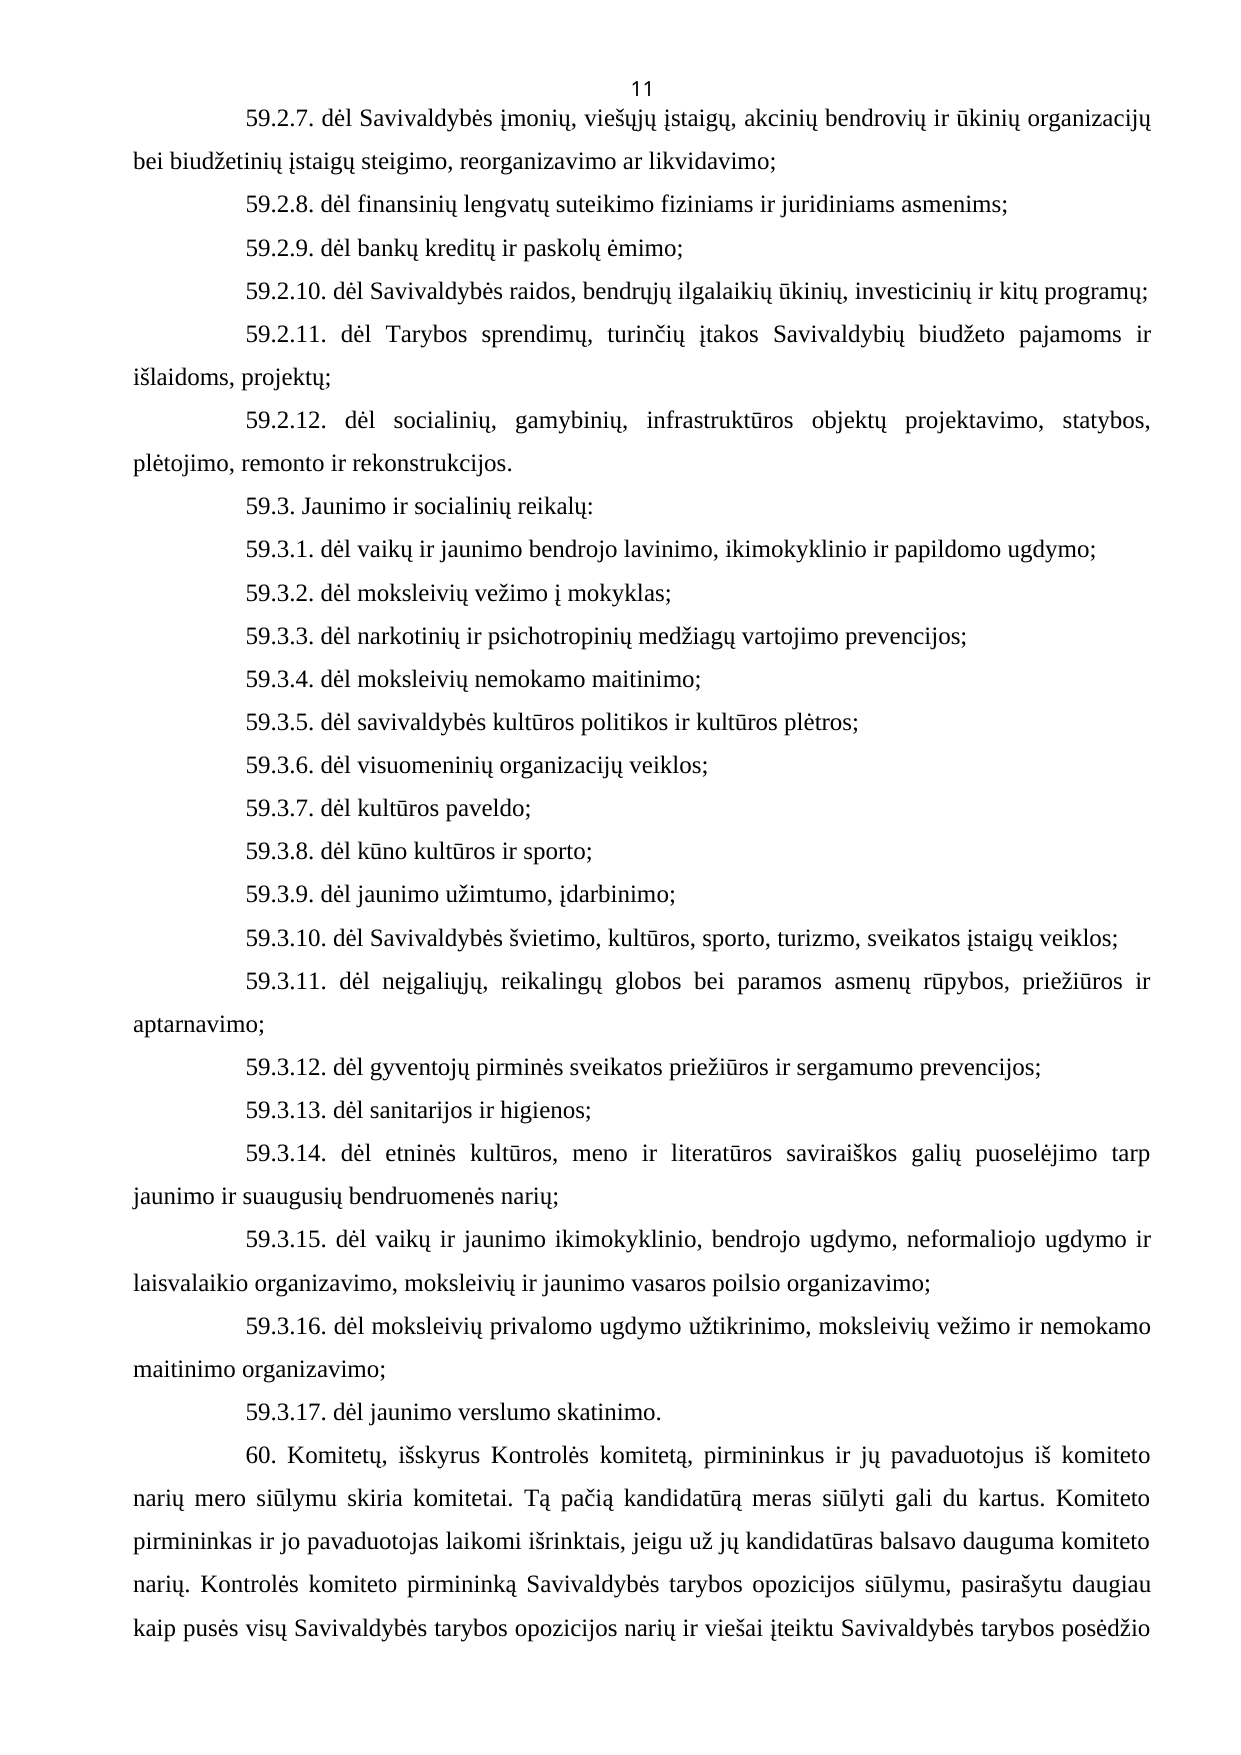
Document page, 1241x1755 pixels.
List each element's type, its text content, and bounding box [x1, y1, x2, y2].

text 59.3.10. dėl Savivaldybės švietimo, kultūros, sporto, turizmo, sveikatos įstaigų veiklos; [133, 923, 1152, 951]
text 59.2.9. dėl bankų kreditų ir paskolų ėmimo; [133, 233, 1152, 261]
text 59.3.14. dėl etninės kultūros, meno ir literatūros saviraiškos galių puoselėjimo tarp jaunimo ir suaugusių bendruomenės narių; [133, 1138, 1152, 1210]
text 59.3.3. dėl narkotinių ir psichotropinių medžiagų vartojimo prevencijos; [133, 621, 1152, 649]
text 59.3.4. dėl moksleivių nemokamo maitinimo; [133, 664, 1152, 693]
text 60. Komitetų, išskyrus Kontrolės komitetą, pirmininkus ir jų pavaduotojus iš komiteto narių mero siūlymu skiria komitetai. Tą pačią kandidatūrą meras siūlyti gali du kartus. Komiteto pirmininkas ir jo pavaduotojas laikomi išrinktais, jeigu už jų kandidatūras balsavo dauguma komiteto narių. Kontrolės komiteto pirmininką Savivaldybės tarybos opozicijos siūlymu, pasirašytu daugiau kaip pusės visų Savivaldybės tarybos opozicijos narių ir viešai įteiktu Savivaldybės tarybos posėdžio [133, 1440, 1152, 1641]
text 59.3.15. dėl vaikų ir jaunimo ikimokyklinio, bendrojo ugdymo, neformaliojo ugdymo ir laisvalaikio organizavimo, moksleivių ir jaunimo vasaros poilsio organizavimo; [133, 1224, 1152, 1296]
text 59.3.13. dėl sanitarijos ir higienos; [133, 1095, 1152, 1124]
text 59.3.9. dėl jaunimo užimtumo, įdarbinimo; [133, 879, 1152, 908]
text 59.3.6. dėl visuomeninių organizacijų veiklos; [133, 750, 1152, 779]
text 59.3.8. dėl kūno kultūros ir sporto; [133, 836, 1152, 865]
text 59.3.5. dėl savivaldybės kultūros politikos ir kultūros plėtros; [133, 707, 1152, 736]
text 59.3.7. dėl kultūros paveldo; [133, 793, 1152, 822]
text 59.2.8. dėl finansinių lengvatų suteikimo fiziniams ir juridiniams asmenims; [133, 189, 1152, 218]
text 59.2.10. dėl Savivaldybės raidos, bendrųjų ilgalaikių ūkinių, investicinių ir kitų programų; [133, 276, 1152, 304]
text 59.3.2. dėl moksleivių vežimo į mokyklas; [133, 578, 1152, 606]
text 59.3.11. dėl neįgaliųjų, reikalingų globos bei paramos asmenų rūpybos, priežiūros ir aptarnavimo; [133, 966, 1152, 1038]
text 59.2.7. dėl Savivaldybės įmonių, viešųjų įstaigų, akcinių bendrovių ir ūkinių organizacijų bei biudžetinių įstaigų steigimo, reorganizavimo ar likvidavimo; [133, 103, 1152, 175]
text 59.2.12. dėl socialinių, gamybinių, infrastruktūros objektų projektavimo, statybos, plėtojimo, remonto ir rekonstrukcijos. [133, 405, 1152, 477]
text 59.3.12. dėl gyventojų pirminės sveikatos priežiūros ir sergamumo prevencijos; [133, 1052, 1152, 1081]
text 59.3. Jaunimo ir socialinių reikalų: [133, 491, 1152, 520]
text 59.2.11. dėl Tarybos sprendimų, turinčių įtakos Savivaldybių biudžeto pajamoms ir išlaidoms, projektų; [133, 319, 1152, 391]
text 59.3.1. dėl vaikų ir jaunimo bendrojo lavinimo, ikimokyklinio ir papildomo ugdymo; [133, 534, 1152, 563]
text 59.3.17. dėl jaunimo verslumo skatinimo. [133, 1397, 1152, 1426]
text 59.3.16. dėl moksleivių privalomo ugdymo užtikrinimo, moksleivių vežimo ir nemokamo maitinimo organizavimo; [133, 1311, 1152, 1383]
